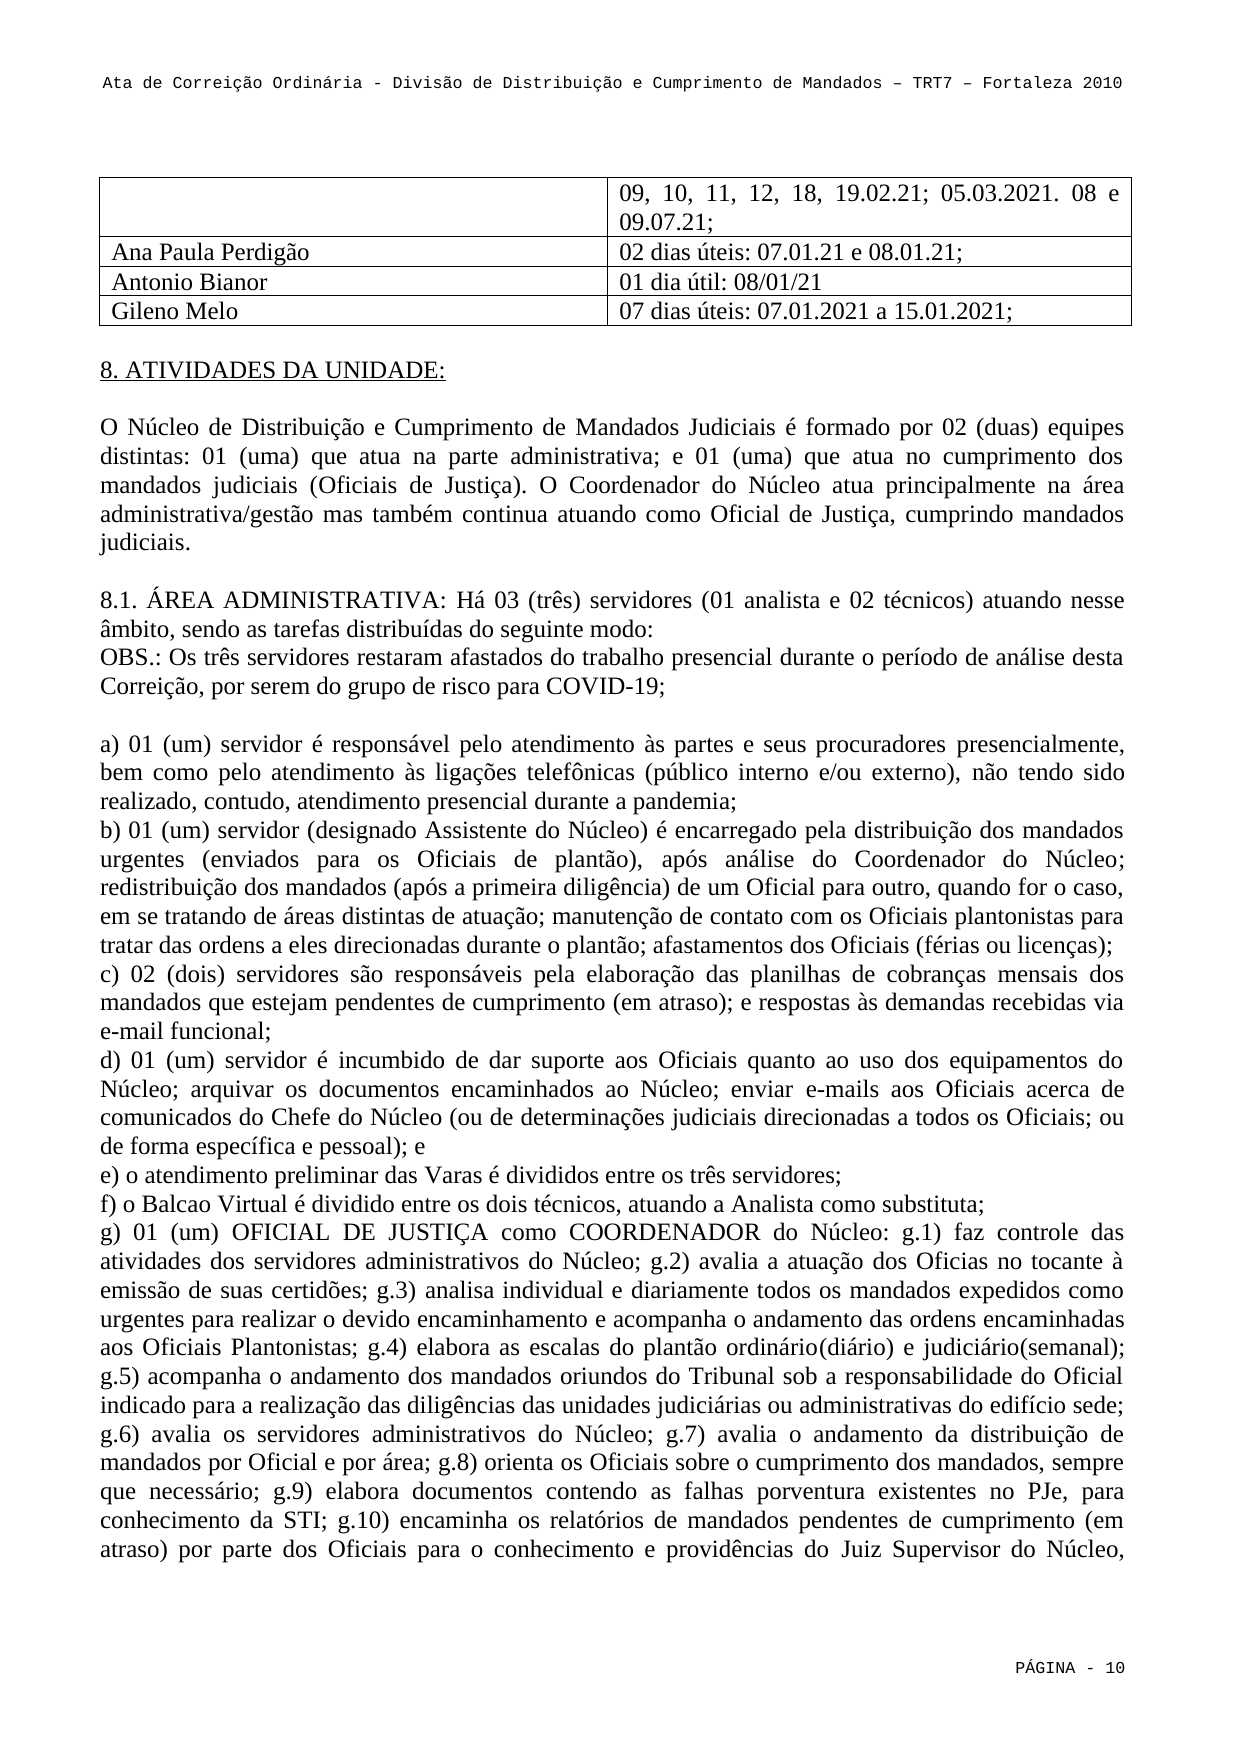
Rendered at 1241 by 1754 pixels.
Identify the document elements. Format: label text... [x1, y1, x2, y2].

text 8. ATIVIDADES DA UNIDADE: [100, 355, 1125, 384]
table_cell 01 dia útil: 08/01/21 [608, 267, 1131, 295]
table_cell Ana Paula Perdigão [100, 237, 607, 266]
table_cell 02 dias úteis: 07.01.21 e 08.01.21; [608, 237, 1131, 266]
text a) 01 (um) servidor é responsável pelo atendimento às partes e seus procuradores presencialmente, bem como pelo atendimento às ligações telefônicas (público interno e/ou externo), não tendo sido realizado, contudo, atendimento presencial durante a pandemia; [100, 729, 1125, 815]
text f) o Balcao Virtual é dividido entre os dois técnicos, atuando a Analista como substituta; [100, 1189, 1125, 1217]
text c) 02 (dois) servidores são responsáveis pela elaboração das planilhas de cobranças mensais dos mandados que estejam pendentes de cumprimento (em atraso); e respostas às demandas recebidas via e-mail funcional; [100, 959, 1125, 1045]
text OBS.: Os três servidores restaram afastados do trabalho presencial durante o período de análise desta Correição, por serem do grupo de risco para COVID-19; [100, 642, 1125, 700]
table_cell [100, 178, 607, 236]
text e) o atendimento preliminar das Varas é divididos entre os três servidores; [100, 1160, 1125, 1189]
table_cell Antonio Bianor [100, 267, 607, 295]
text 8.1. ÁREA ADMINISTRATIVA: Há 03 (três) servidores (01 analista e 02 técnicos) atuando nesse âmbito, sendo as tarefas distribuídas do seguinte modo: [100, 585, 1125, 642]
table_cell Gileno Melo [100, 296, 607, 325]
text g) 01 (um) OFICIAL DE JUSTIÇA como COORDENADOR do Núcleo: g.1) faz controle das atividades dos servidores administrativos do Núcleo; g.2) avalia a atuação dos Oficias no tocante à emissão de suas certidões; g.3) analisa individual e diariamente todos os mandados expedidos como urgentes para realizar o devido encaminhamento e acompanha o andamento das ordens encaminhadas aos Oficiais Plantonistas; g.4) elabora as escalas do plantão ordinário(diário) e judiciário(semanal); g.5) acompanha o andamento dos mandados oriundos do Tribunal sob a responsabilidade do Oficial indicado para a realização das diligências das unidades judiciárias ou administrativas do edifício sede; g.6) avalia os servidores administrativos do Núcleo; g.7) avalia o andamento da distribuição de mandados por Oficial e por área; g.8) orienta os Oficiais sobre o cumprimento dos mandados, sempre que necessário; g.9) elabora documentos contendo as falhas porventura existentes no PJe, para conhecimento da STI; g.10) encaminha os relatórios de mandados pendentes de cumprimento (em atraso) por parte dos Oficiais para o conhecimento e providências do Juiz Supervisor do Núcleo, [100, 1217, 1125, 1562]
table_cell 07 dias úteis: 07.01.2021 a 15.01.2021; [608, 296, 1131, 325]
table_cell 09, 10, 11, 12, 18, 19.02.21; 05.03.2021. 08 e 09.07.21; [608, 178, 1131, 236]
list O Núcleo de Distribuição e Cumprimento de Mandados Judiciais é formado por 02 (duas) equipes distintas: 01 (uma) que atua na parte administrativa; e 01 (uma) que atua no cumprimento dos mandados judiciais (Oficiais de Justiça). O Coordenador do Núcleo atua principalmente na área administrativa/gestão mas também continua atuando como Oficial de Justiça, cumprindo mandados judiciais. [100, 412, 1125, 556]
text d) 01 (um) servidor é incumbido de dar suporte aos Oficiais quanto ao uso dos equipamentos do Núcleo; arquivar os documentos encaminhados ao Núcleo; enviar e-mails aos Oficiais acerca de comunicados do Chefe do Núcleo (ou de determinações judiciais direcionadas a todos os Oficiais; ou de forma específica e pessoal); e [100, 1045, 1125, 1160]
text b) 01 (um) servidor (designado Assistente do Núcleo) é encarregado pela distribuição dos mandados urgentes (enviados para os Oficiais de plantão), após análise do Coordenador do Núcleo; redistribuição dos mandados (após a primeira diligência) de um Oficial para outro, quando for o caso, em se tratando de áreas distintas de atuação; manutenção de contato com os Oficiais plantonistas para tratar das ordens a eles direcionadas durante o plantão; afastamentos dos Oficiais (férias ou licenças); [100, 815, 1125, 959]
